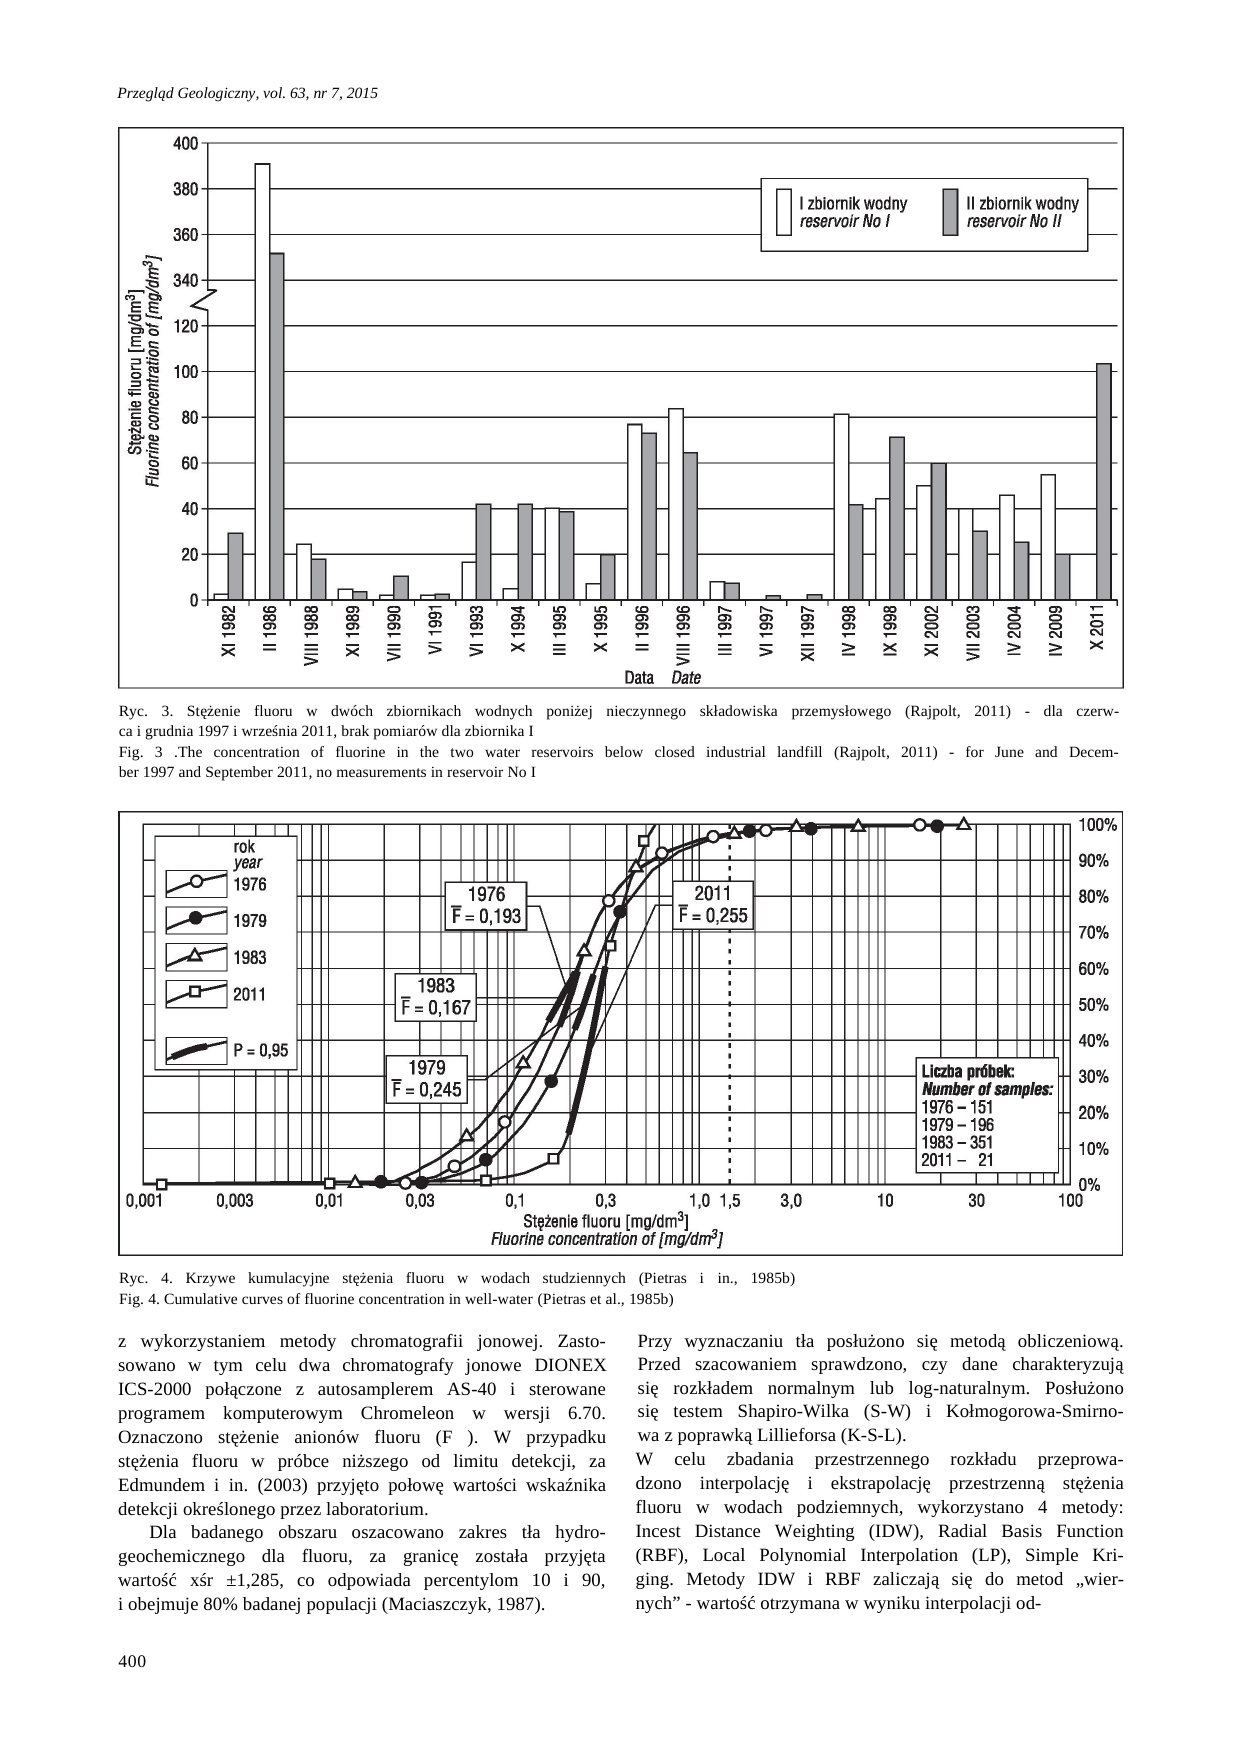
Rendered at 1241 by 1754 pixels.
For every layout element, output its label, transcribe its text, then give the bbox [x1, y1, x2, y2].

text Fig. 3 .The concentration of fluorine in the two water reservoirs below closed industrial landfill (Rajpolt, 2011) - for June and Decem- ber 1997 and September 2011, no measurements in reservoir No I [118, 741, 1121, 782]
picture [118, 811, 1123, 1256]
picture [102, 117, 1139, 701]
text z wykorzystaniem metody chromatografii jonowej. Zasto- sowano w tym celu dwa chromatografy jonowe DIONEX ICS-2000 połączone z autosamplerem AS-40 i sterowane programem komputerowym Chromeleon w wersji 6.70. Oznaczono stężenie anionów fluoru (F ). W przypadku stężenia fluoru w próbce niższego od limitu detekcji, za Edmundem i in. (2003) przyjęto połowę wartości wskaźnika detekcji określonego przez laboratorium. [118, 1328, 607, 1520]
text Ryc. 4. Krzywe kumulacyjne stężenia fluoru w wodach studziennych (Pietras i in., 1985b) Fig. 4. Cumulative curves of fluorine concentration in well-water (Pietras et al., 1985b) [119, 1267, 795, 1309]
text Ryc. 3. Stężenie fluoru w dwóch zbiornikach wodnych poniżej nieczynnego składowiska przemysłowego (Rajpolt, 2011) - dla czerw- ca i grudnia 1997 i września 2011, brak pomiarów dla zbiornika I [118, 701, 1121, 741]
text W celu zbadania przestrzennego rozkładu przeprowa- dzono interpolację i ekstrapolację przestrzenną stężenia fluoru w wodach podziemnych, wykorzystano 4 metody: Incest Distance Weighting (IDW), Radial Basis Function (RBF), Local Polynomial Interpolation (LP), Simple Kri- ging. Metody IDW i RBF zaliczają się do metod „wier- nych” - wartość otrzymana w wyniku interpolacji od- [635, 1446, 1125, 1614]
text Przy wyznaczaniu tła posłużono się metodą obliczeniową. Przed szacowaniem sprawdzono, czy dane charakteryzują się rozkładem normalnym lub log-naturalnym. Posłużono się testem Shapiro-Wilka (S-W) i Kołmogorowa-Smirno- wa z poprawką Lillieforsa (K-S-L). [637, 1328, 1125, 1446]
text Przegląd Geologiczny, vol. 63, nr 7, 2015 [117, 86, 378, 102]
text 400 [118, 1653, 146, 1671]
text Dla badanego obszaru oszacowano zakres tła hydro- geochemicznego dla fluoru, za granicę została przyjęta wartość xśr ±1,285, co odpowiada percentylom 10 i 90, i obejmuje 80% badanej populacji (Maciaszczyk, 1987). [118, 1520, 607, 1616]
